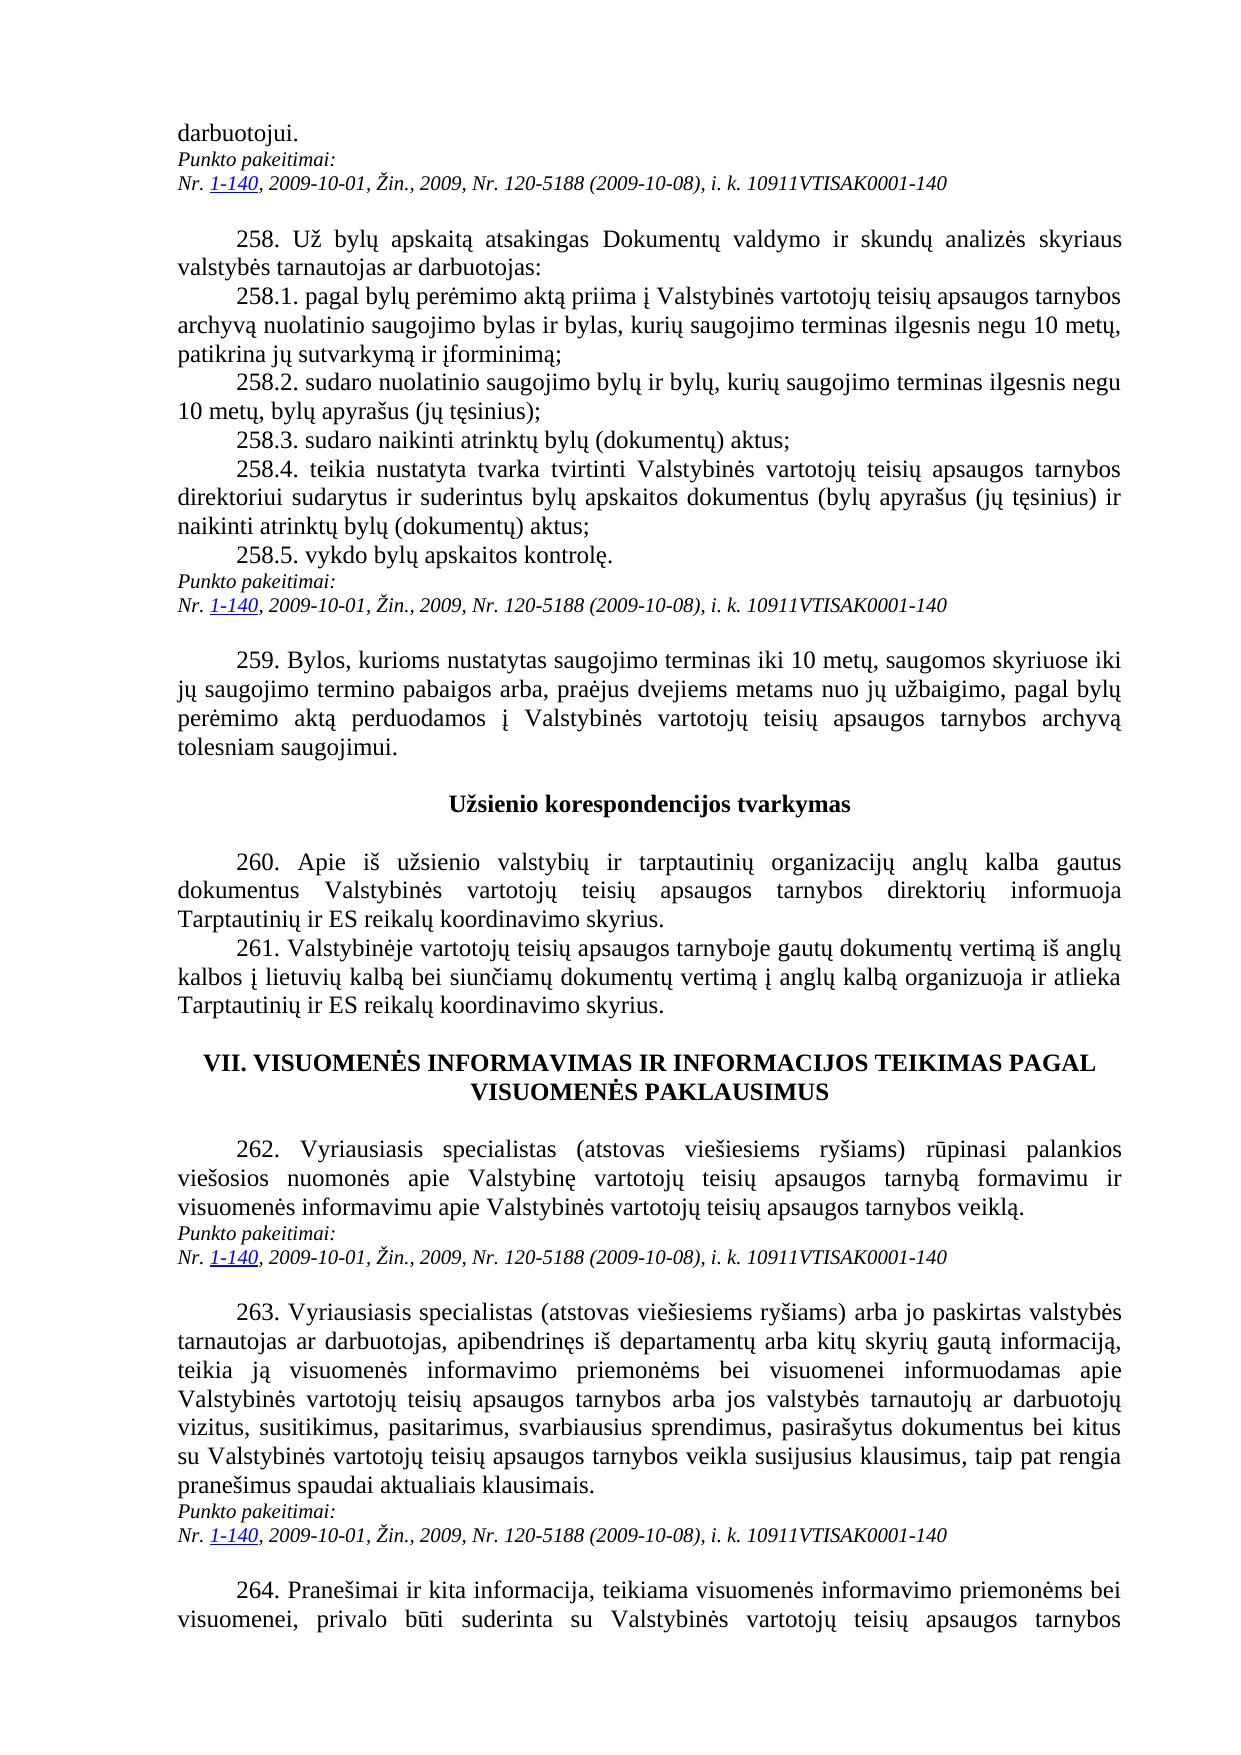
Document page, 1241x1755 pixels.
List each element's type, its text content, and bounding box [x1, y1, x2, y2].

text Nr. 1-140, 2009-10-01, Žin., 2009, Nr. 120-5188 (2009-10-08), i. k. 10911VTISAK0001-140 [177, 593, 1122, 617]
text 258. Už bylų apskaitą atsakingas Dokumentų valdymo ir skundų analizės skyriaus valstybės tarnautojas ar darbuotojas: [177, 224, 1122, 281]
text Užsienio korespondencijos tvarkymas [177, 789, 1122, 818]
text Punkto pakeitimai: [177, 1221, 1122, 1245]
text darbuotojui. [177, 118, 1122, 147]
text 258.1. pagal bylų perėmimo aktą priima į Valstybinės vartotojų teisių apsaugos tarnybos archyvą nuolatinio saugojimo bylas ir bylas, kurių saugojimo terminas ilgesnis negu 10 metų, patikrina jų sutvarkymą ir įforminimą; [177, 281, 1122, 367]
text 258.4. teikia nustatyta tvarka tvirtinti Valstybinės vartotojų teisių apsaugos tarnybos direktoriui sudarytus ir suderintus bylų apskaitos dokumentus (bylų apyrašus (jų tęsinius) ir naikinti atrinktų bylų (dokumentų) aktus; [177, 454, 1122, 540]
text 258.3. sudaro naikinti atrinktų bylų (dokumentų) aktus; [177, 425, 1122, 454]
text Nr. 1-140, 2009-10-01, Žin., 2009, Nr. 120-5188 (2009-10-08), i. k. 10911VTISAK0001-140 [177, 1245, 1122, 1269]
text Nr. 1-140, 2009-10-01, Žin., 2009, Nr. 120-5188 (2009-10-08), i. k. 10911VTISAK0001-140 [177, 1523, 1122, 1547]
text 258.5. vykdo bylų apskaitos kontrolę. [177, 540, 1122, 569]
text 262. Vyriausiasis specialistas (atstovas viešiesiems ryšiams) rūpinasi palankios viešosios nuomonės apie Valstybinę vartotojų teisių apsaugos tarnybą formavimu ir visuomenės informavimu apie Valstybinės vartotojų teisių apsaugos tarnybos veiklą. [177, 1134, 1122, 1221]
text Punkto pakeitimai: [177, 569, 1122, 593]
text Punkto pakeitimai: [177, 1499, 1122, 1523]
text 259. Bylos, kurioms nustatytas saugojimo terminas iki 10 metų, saugomos skyriuose iki jų saugojimo termino pabaigos arba, praėjus dvejiems metams nuo jų užbaigimo, pagal bylų perėmimo aktą perduodamos į Valstybinės vartotojų teisių apsaugos tarnybos archyvą tolesniam saugojimui. [177, 646, 1122, 761]
text 260. Apie iš užsienio valstybių ir tarptautinių organizacijų anglų kalba gautus dokumentus Valstybinės vartotojų teisių apsaugos tarnybos direktorių informuoja Tarptautinių ir ES reikalų koordinavimo skyrius. [177, 847, 1122, 933]
text VII. VISUOMENĖS INFORMAVIMAS IR INFORMACIJOS TEIKIMAS PAGAL VISUOMENĖS PAKLAUSIMUS [177, 1048, 1122, 1106]
text 261. Valstybinėje vartotojų teisių apsaugos tarnyboje gautų dokumentų vertimą iš anglų kalbos į lietuvių kalbą bei siunčiamų dokumentų vertimą į anglų kalbą organizuoja ir atlieka Tarptautinių ir ES reikalų koordinavimo skyrius. [177, 933, 1122, 1019]
text 258.2. sudaro nuolatinio saugojimo bylų ir bylų, kurių saugojimo terminas ilgesnis negu 10 metų, bylų apyrašus (jų tęsinius); [177, 367, 1122, 425]
text 263. Vyriausiasis specialistas (atstovas viešiesiems ryšiams) arba jo paskirtas valstybės tarnautojas ar darbuotojas, apibendrinęs iš departamentų arba kitų skyrių gautą informaciją, teikia ją visuomenės informavimo priemonėms bei visuomenei informuodamas apie Valstybinės vartotojų teisių apsaugos tarnybos arba jos valstybės tarnautojų ar darbuotojų vizitus, susitikimus, pasitarimus, svarbiausius sprendimus, pasirašytus dokumentus bei kitus su Valstybinės vartotojų teisių apsaugos tarnybos veikla susijusius klausimus, taip pat rengia pranešimus spaudai aktualiais klausimais. [177, 1297, 1122, 1499]
text Punkto pakeitimai: [177, 147, 1122, 171]
text 264. Pranešimai ir kita informacija, teikiama visuomenės informavimo priemonėms bei visuomenei, privalo būti suderinta su Valstybinės vartotojų teisių apsaugos tarnybos [177, 1576, 1122, 1633]
text Nr. 1-140, 2009-10-01, Žin., 2009, Nr. 120-5188 (2009-10-08), i. k. 10911VTISAK0001-140 [177, 171, 1122, 195]
